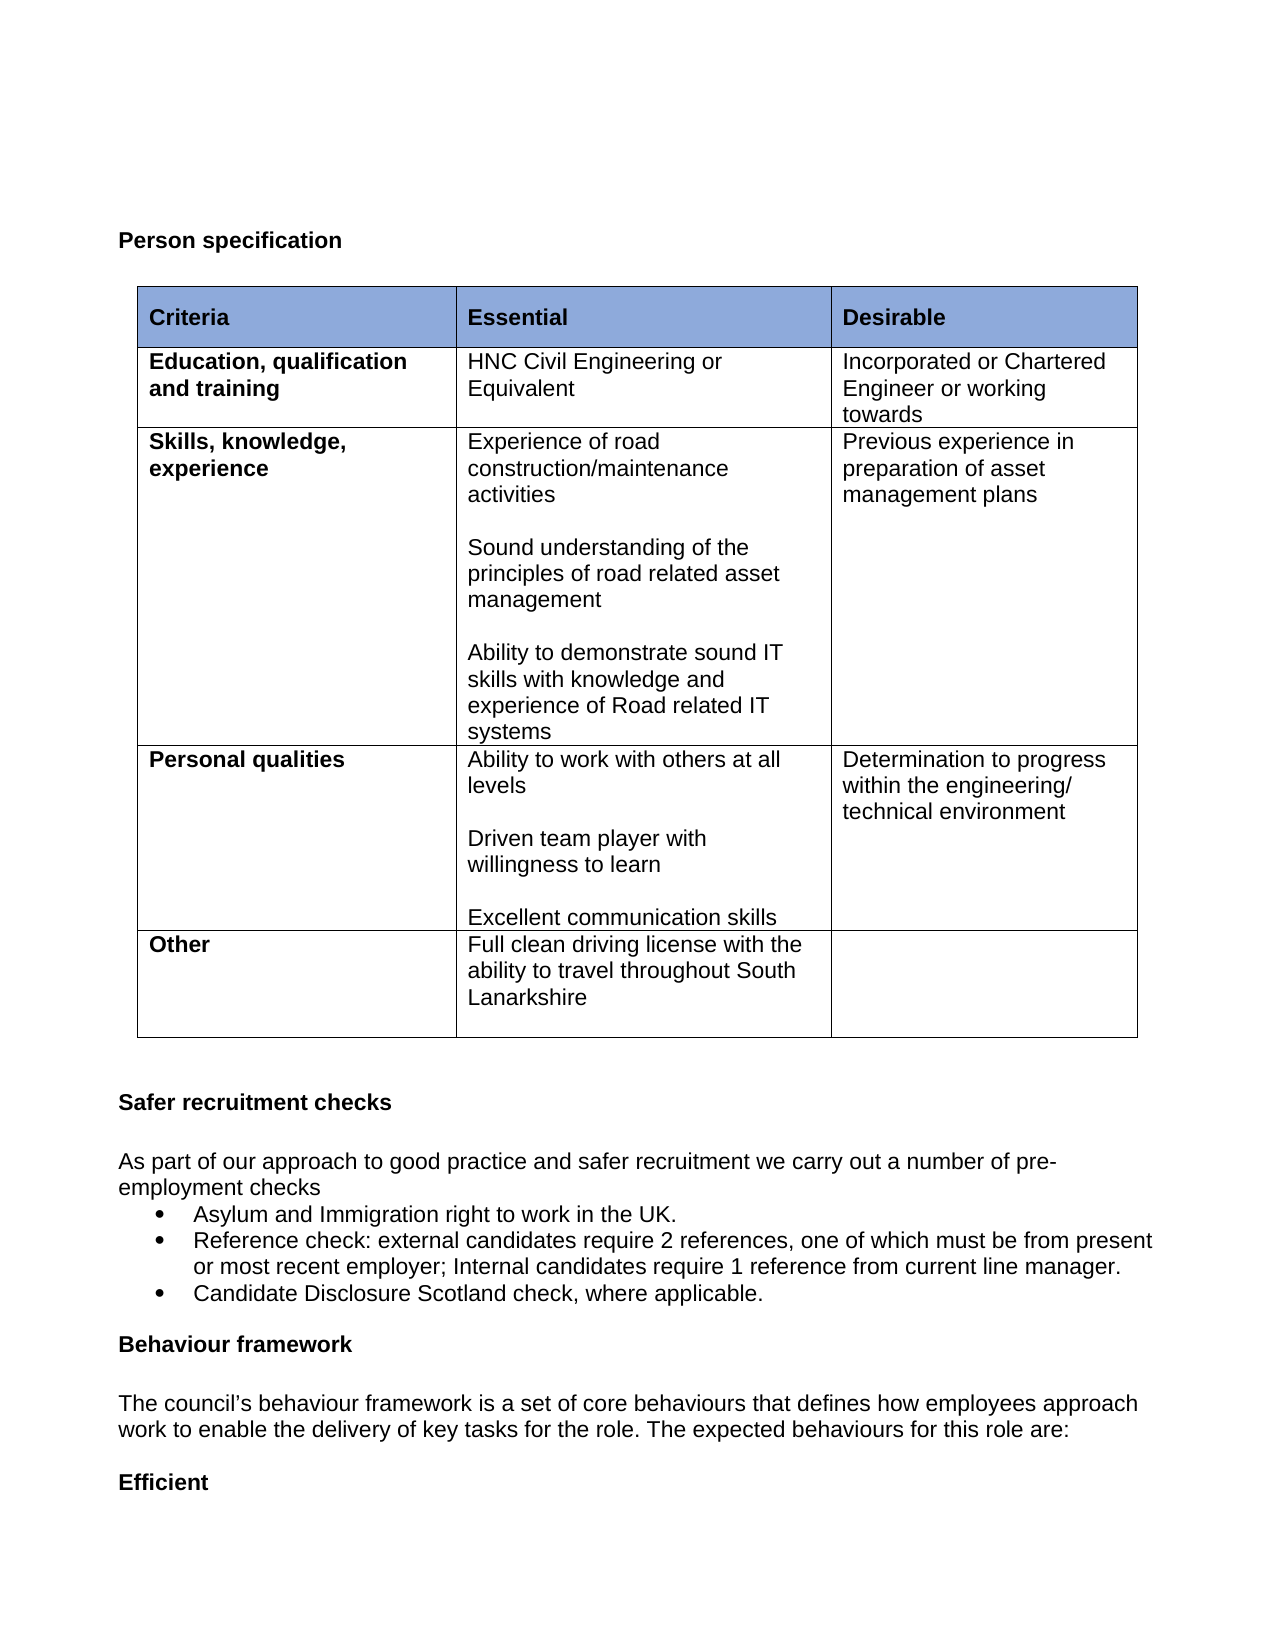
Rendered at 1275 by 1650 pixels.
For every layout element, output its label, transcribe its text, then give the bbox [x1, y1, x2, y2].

table_cell Previous experience in preparation of asset management plans [832, 428, 1137, 744]
list Candidate Disclosure Scotland check, where applicable. [156, 1280, 1157, 1306]
table_cell Ability to work with others at all levels Driven team player with willingness to learn Excellent communication skills [457, 746, 831, 930]
subtitle Behaviour framework [118, 1331, 1157, 1357]
table_header Essential [457, 287, 831, 347]
subtitle Person specification [118, 227, 1157, 253]
table_cell HNC Civil Engineering or Equivalent [457, 348, 831, 427]
table_header Criteria [138, 287, 456, 347]
table_cell Education, qualification and training [138, 348, 456, 427]
table_cell [832, 931, 1137, 1037]
text As part of our approach to good practice and safer recruitment we carry out a number of pre-employment checks [118, 1148, 1157, 1201]
table_cell Other [138, 931, 456, 1037]
table_cell Skills, knowledge, experience [138, 428, 456, 744]
table_cell Personal qualities [138, 746, 456, 930]
table_cell Experience of road construction/maintenance activities Sound understanding of the principles of road related asset management Ability to demonstrate sound IT skills with knowledge and experience of Road related IT systems [457, 428, 831, 744]
table_cell Incorporated or Chartered Engineer or working towards [832, 348, 1137, 427]
text The council’s behaviour framework is a set of core behaviours that defines how employees approach work to enable the delivery of key tasks for the role. The expected behaviours for this role are: [118, 1390, 1157, 1443]
list Asylum and Immigration right to work in the UK. [156, 1201, 1157, 1227]
table_cell Determination to progress within the engineering/ technical environment [832, 746, 1137, 930]
subtitle Safer recruitment checks [118, 1089, 1157, 1115]
table_cell Full clean driving license with the ability to travel throughout South Lanarkshire [457, 931, 831, 1037]
list Reference check: external candidates require 2 references, one of which must be from present or most recent employer; Internal candidates require 1 reference from current line manager. [156, 1227, 1157, 1280]
text Efficient [118, 1469, 1157, 1495]
table_header Desirable [832, 287, 1137, 347]
